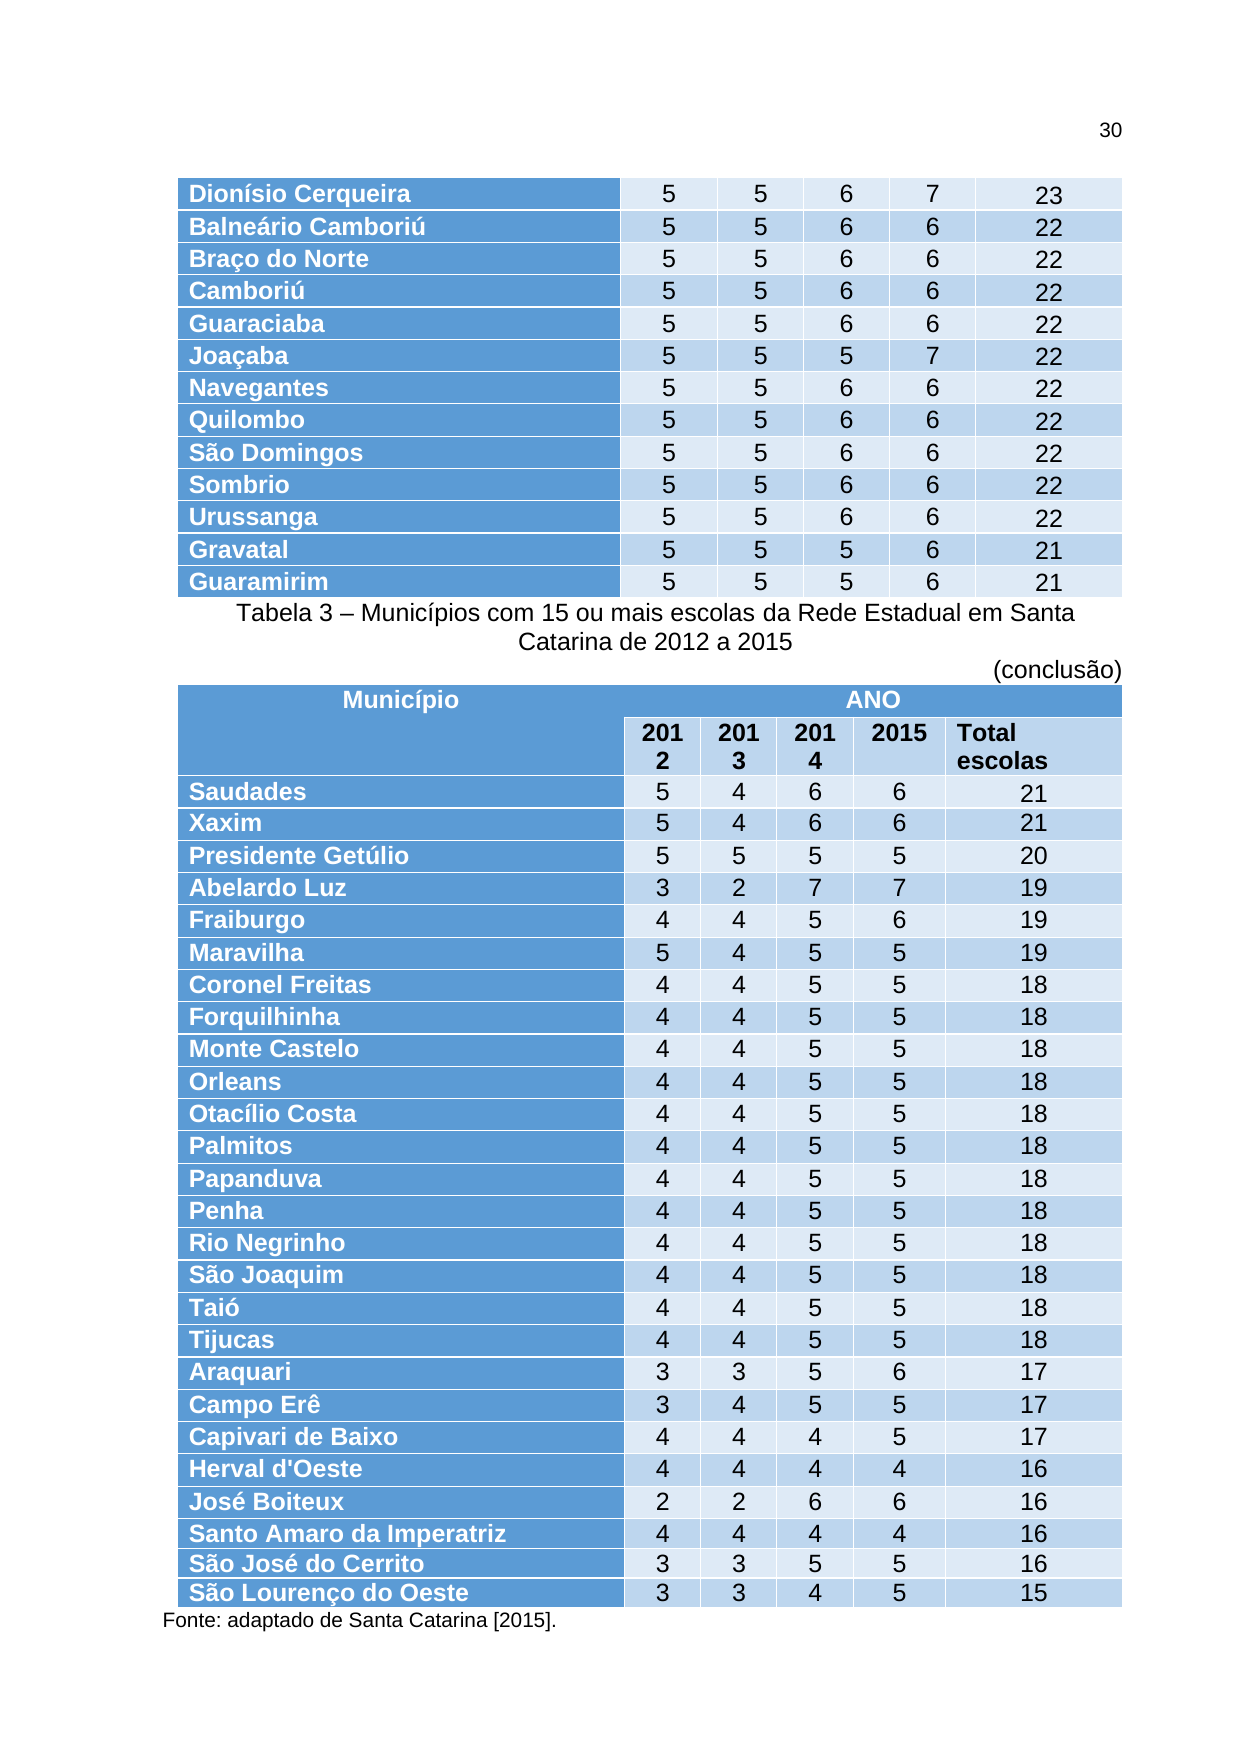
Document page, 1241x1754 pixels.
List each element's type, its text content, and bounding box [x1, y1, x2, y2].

table_cell 5 [625, 809, 700, 840]
table_cell 5 [777, 1099, 853, 1130]
table_cell Orleans [178, 1067, 624, 1098]
table_cell 6 [890, 275, 975, 306]
table_cell 5 [854, 1422, 945, 1453]
table_cell 16 [946, 1519, 1122, 1548]
table_cell 22 [976, 243, 1122, 274]
table_cell 6 [804, 211, 889, 242]
table_cell 5 [854, 1164, 945, 1195]
table_cell Taió [178, 1293, 624, 1324]
table_cell 6 [804, 275, 889, 306]
table_cell 21 [976, 534, 1122, 565]
table_cell 3 [625, 1358, 700, 1389]
table_cell 7 [890, 340, 975, 371]
table_cell 7 [890, 178, 975, 209]
table_cell 23 [976, 178, 1122, 209]
table_cell 18 [946, 1067, 1122, 1098]
table_cell 18 [946, 1293, 1122, 1324]
table_cell 6 [854, 776, 945, 807]
table_cell 5 [777, 938, 853, 969]
table_cell 18 [946, 1035, 1122, 1066]
table_cell Araquari [178, 1358, 624, 1389]
table_cell Saudades [178, 776, 624, 807]
table_cell 4 [625, 1293, 700, 1324]
table_header Município [178, 685, 624, 775]
table_cell 19 [946, 938, 1122, 969]
table_cell 22 [976, 469, 1122, 500]
table_cell 3 [625, 1549, 700, 1577]
table_cell 4 [854, 1454, 945, 1486]
table_cell 2015 [854, 718, 945, 775]
table_cell 4 [701, 1519, 776, 1548]
table_cell Campo Erê [178, 1390, 624, 1421]
table_cell 21 [946, 809, 1122, 840]
table_cell 5 [777, 1549, 853, 1577]
table_cell 4 [625, 1196, 700, 1227]
table_cell 22 [976, 437, 1122, 468]
table_cell 17 [946, 1358, 1122, 1389]
table_cell 6 [854, 1358, 945, 1389]
table_cell 5 [777, 841, 853, 872]
table_cell 21 [946, 776, 1122, 807]
table_cell 5 [621, 372, 717, 403]
table_cell 5 [621, 437, 717, 468]
table_cell 4 [625, 1002, 700, 1033]
table_cell 22 [976, 372, 1122, 403]
table_cell 22 [976, 275, 1122, 306]
table_cell 5 [854, 1325, 945, 1356]
table_cell 19 [946, 873, 1122, 904]
table_cell Guaraciaba [178, 308, 620, 339]
table_cell 5 [621, 308, 717, 339]
table_cell 5 [854, 1390, 945, 1421]
table_cell 5 [718, 243, 803, 274]
text Fonte: adaptado de Santa Catarina [2015]. [162, 1608, 1122, 1632]
table_cell 3 [625, 1579, 700, 1607]
table_cell 18 [946, 1002, 1122, 1033]
table_cell 4 [701, 1067, 776, 1098]
text (conclusão) [177, 656, 1122, 684]
table_cell 4 [701, 1228, 776, 1259]
table_cell 5 [777, 1196, 853, 1227]
table_cell Dionísio Cerqueira [178, 178, 620, 209]
table_cell 22 [976, 340, 1122, 371]
table_cell Palmitos [178, 1131, 624, 1163]
table_cell Capivari de Baixo [178, 1422, 624, 1453]
table_cell 5 [777, 1325, 853, 1356]
table_cell São José do Cerrito [178, 1549, 624, 1577]
table_cell 4 [701, 1035, 776, 1066]
table_cell 5 [777, 1261, 853, 1292]
table_cell Fraiburgo [178, 905, 624, 937]
table_cell 5 [804, 534, 889, 565]
table_cell 2014 [777, 718, 853, 775]
table_cell 4 [625, 1228, 700, 1259]
table_cell 5 [804, 340, 889, 371]
table_cell 6 [804, 178, 889, 209]
table_cell 20 [946, 841, 1122, 872]
table_cell Joaçaba [178, 340, 620, 371]
table_cell 4 [701, 1196, 776, 1227]
table_cell Braço do Norte [178, 243, 620, 274]
table_cell 5 [625, 776, 700, 807]
table_cell 18 [946, 1099, 1122, 1130]
table_cell 5 [777, 1131, 853, 1163]
table_cell 17 [946, 1422, 1122, 1453]
table_cell 5 [854, 1293, 945, 1324]
table_cell 6 [804, 469, 889, 500]
table_cell 6 [890, 469, 975, 500]
table_cell Maravilha [178, 938, 624, 969]
table_cell 5 [625, 841, 700, 872]
table_cell 4 [701, 809, 776, 840]
table_cell 5 [854, 1579, 945, 1607]
table_cell 4 [701, 905, 776, 937]
table_cell 6 [890, 566, 975, 597]
table_cell Santo Amaro da Imperatriz [178, 1519, 624, 1548]
table_cell Tijucas [178, 1325, 624, 1356]
table_cell 5 [718, 372, 803, 403]
table_header ANO [624, 685, 1122, 717]
table_cell 4 [701, 1261, 776, 1292]
table_cell 4 [625, 1131, 700, 1163]
table_cell 4 [625, 1454, 700, 1486]
table_cell 5 [777, 1390, 853, 1421]
table_cell 5 [854, 1228, 945, 1259]
table_cell Abelardo Luz [178, 873, 624, 904]
table_cell Coronel Freitas [178, 970, 624, 1001]
table_cell 5 [777, 1067, 853, 1098]
table_cell 3 [625, 1390, 700, 1421]
table_cell 5 [701, 841, 776, 872]
table_cell 5 [621, 501, 717, 532]
table_cell 5 [718, 211, 803, 242]
table_cell 2012 [625, 718, 700, 775]
table_cell 5 [777, 1035, 853, 1066]
table_cell 6 [804, 308, 889, 339]
table_cell 19 [946, 905, 1122, 937]
table_cell Balneário Camboriú [178, 211, 620, 242]
table_cell 6 [890, 437, 975, 468]
table_cell 6 [804, 372, 889, 403]
table_cell 5 [625, 938, 700, 969]
table_cell 5 [854, 1196, 945, 1227]
table_cell São Lourenço do Oeste [178, 1579, 624, 1607]
table_cell 5 [777, 1228, 853, 1259]
table_cell 6 [777, 776, 853, 807]
table_cell 4 [701, 938, 776, 969]
table_cell 3 [701, 1549, 776, 1577]
table_cell Urussanga [178, 501, 620, 532]
table_cell 4 [701, 1131, 776, 1163]
table_cell Navegantes [178, 372, 620, 403]
table_cell 5 [777, 1002, 853, 1033]
table_cell 5 [854, 1067, 945, 1098]
table_cell 5 [718, 501, 803, 532]
table_cell 4 [625, 1325, 700, 1356]
table_cell 16 [946, 1454, 1122, 1486]
table_cell Forquilhinha [178, 1002, 624, 1033]
table_cell 5 [718, 469, 803, 500]
table_cell 5 [718, 534, 803, 565]
table_cell 4 [625, 1519, 700, 1548]
table_cell 4 [701, 1293, 776, 1324]
table_cell 18 [946, 1131, 1122, 1163]
table_cell 4 [701, 776, 776, 807]
table_cell 18 [946, 1196, 1122, 1227]
table_cell 5 [777, 905, 853, 937]
table_cell 5 [854, 1131, 945, 1163]
table_cell 4 [625, 1099, 700, 1130]
text Tabela 3 – Municípios com 15 ou mais escolas da Rede Estadual em Santa Catarina de 2012 a 2015 [189, 598, 1122, 656]
table_cell 5 [854, 1035, 945, 1066]
table_cell 6 [854, 809, 945, 840]
table_cell Monte Castelo [178, 1035, 624, 1066]
table_cell 4 [701, 1422, 776, 1453]
table_cell 16 [946, 1549, 1122, 1577]
table_cell 5 [718, 178, 803, 209]
table_cell 6 [890, 211, 975, 242]
table_cell 6 [854, 905, 945, 937]
table_cell 6 [890, 308, 975, 339]
table_cell Otacílio Costa [178, 1099, 624, 1130]
table_cell 6 [804, 437, 889, 468]
table_cell 18 [946, 1261, 1122, 1292]
table_cell Quilombo [178, 404, 620, 436]
table_cell 4 [625, 1035, 700, 1066]
table_cell Papanduva [178, 1164, 624, 1195]
table_cell 5 [621, 469, 717, 500]
table_cell 6 [777, 809, 853, 840]
table_cell Penha [178, 1196, 624, 1227]
table_cell 4 [777, 1579, 853, 1607]
table_cell 2013 [701, 718, 776, 775]
table_cell 2 [625, 1487, 700, 1518]
table_cell 18 [946, 1164, 1122, 1195]
table_cell 5 [854, 938, 945, 969]
table_cell 5 [718, 437, 803, 468]
table_cell Total escolas [946, 718, 1122, 775]
table_cell 15 [946, 1579, 1122, 1607]
table_cell 5 [621, 211, 717, 242]
table_cell 5 [718, 566, 803, 597]
table_cell 5 [718, 308, 803, 339]
table_cell Guaramirim [178, 566, 620, 597]
table_cell 5 [854, 1549, 945, 1577]
table_cell 5 [854, 970, 945, 1001]
table_cell 6 [804, 404, 889, 436]
table_cell 4 [625, 970, 700, 1001]
table_cell 4 [625, 1261, 700, 1292]
table_cell 6 [890, 404, 975, 436]
table_cell 5 [621, 404, 717, 436]
table_cell 6 [890, 243, 975, 274]
table_cell São Joaquim [178, 1261, 624, 1292]
table_cell 5 [854, 1002, 945, 1033]
table_cell 5 [621, 243, 717, 274]
table_cell 18 [946, 1228, 1122, 1259]
table_cell 4 [701, 970, 776, 1001]
table_cell 4 [701, 1325, 776, 1356]
table_cell 22 [976, 404, 1122, 436]
table_cell 4 [777, 1454, 853, 1486]
table_cell 16 [946, 1487, 1122, 1518]
table_cell 18 [946, 1325, 1122, 1356]
table_cell Gravatal [178, 534, 620, 565]
table_cell Herval d'Oeste [178, 1454, 624, 1486]
table_cell 5 [621, 340, 717, 371]
table_cell 6 [804, 243, 889, 274]
table_cell 4 [701, 1454, 776, 1486]
table_cell 3 [701, 1579, 776, 1607]
table_cell 4 [625, 1067, 700, 1098]
table_cell 5 [777, 970, 853, 1001]
table_cell 5 [777, 1164, 853, 1195]
table_cell 5 [854, 841, 945, 872]
table_cell 5 [718, 340, 803, 371]
table_cell 5 [777, 1358, 853, 1389]
table_cell 5 [621, 275, 717, 306]
table_cell São Domingos [178, 437, 620, 468]
table_cell Camboriú [178, 275, 620, 306]
table_cell 5 [854, 1261, 945, 1292]
table_cell 5 [621, 566, 717, 597]
table_cell Rio Negrinho [178, 1228, 624, 1259]
table_cell 5 [718, 275, 803, 306]
table_cell 22 [976, 308, 1122, 339]
table_cell 4 [701, 1099, 776, 1130]
table_cell 5 [777, 1293, 853, 1324]
table_cell 4 [701, 1164, 776, 1195]
table_cell 4 [854, 1519, 945, 1548]
table_cell 5 [854, 1099, 945, 1130]
table_cell 6 [777, 1487, 853, 1518]
table_cell 6 [890, 501, 975, 532]
table_cell 3 [625, 873, 700, 904]
table_cell Presidente Getúlio [178, 841, 624, 872]
table_cell 7 [777, 873, 853, 904]
table_cell 4 [625, 1422, 700, 1453]
table_cell 5 [621, 534, 717, 565]
table_cell 2 [701, 1487, 776, 1518]
table_cell 3 [701, 1358, 776, 1389]
table_cell 22 [976, 211, 1122, 242]
table_cell 2 [701, 873, 776, 904]
table_cell 4 [625, 905, 700, 937]
table_cell 4 [777, 1519, 853, 1548]
table_cell 4 [701, 1002, 776, 1033]
table_cell 21 [976, 566, 1122, 597]
table_cell 5 [804, 566, 889, 597]
table_cell 4 [625, 1164, 700, 1195]
table_cell 17 [946, 1390, 1122, 1421]
table_cell 4 [777, 1422, 853, 1453]
table_cell 5 [621, 178, 717, 209]
table_cell José Boiteux [178, 1487, 624, 1518]
table_cell 7 [854, 873, 945, 904]
table_cell 5 [718, 404, 803, 436]
table_cell 22 [976, 501, 1122, 532]
table_cell Sombrio [178, 469, 620, 500]
table_cell 18 [946, 970, 1122, 1001]
table_cell Xaxim [178, 809, 624, 840]
table_cell 4 [701, 1390, 776, 1421]
table_cell 6 [890, 534, 975, 565]
table_cell 6 [890, 372, 975, 403]
table_cell 6 [804, 501, 889, 532]
table_cell 6 [854, 1487, 945, 1518]
